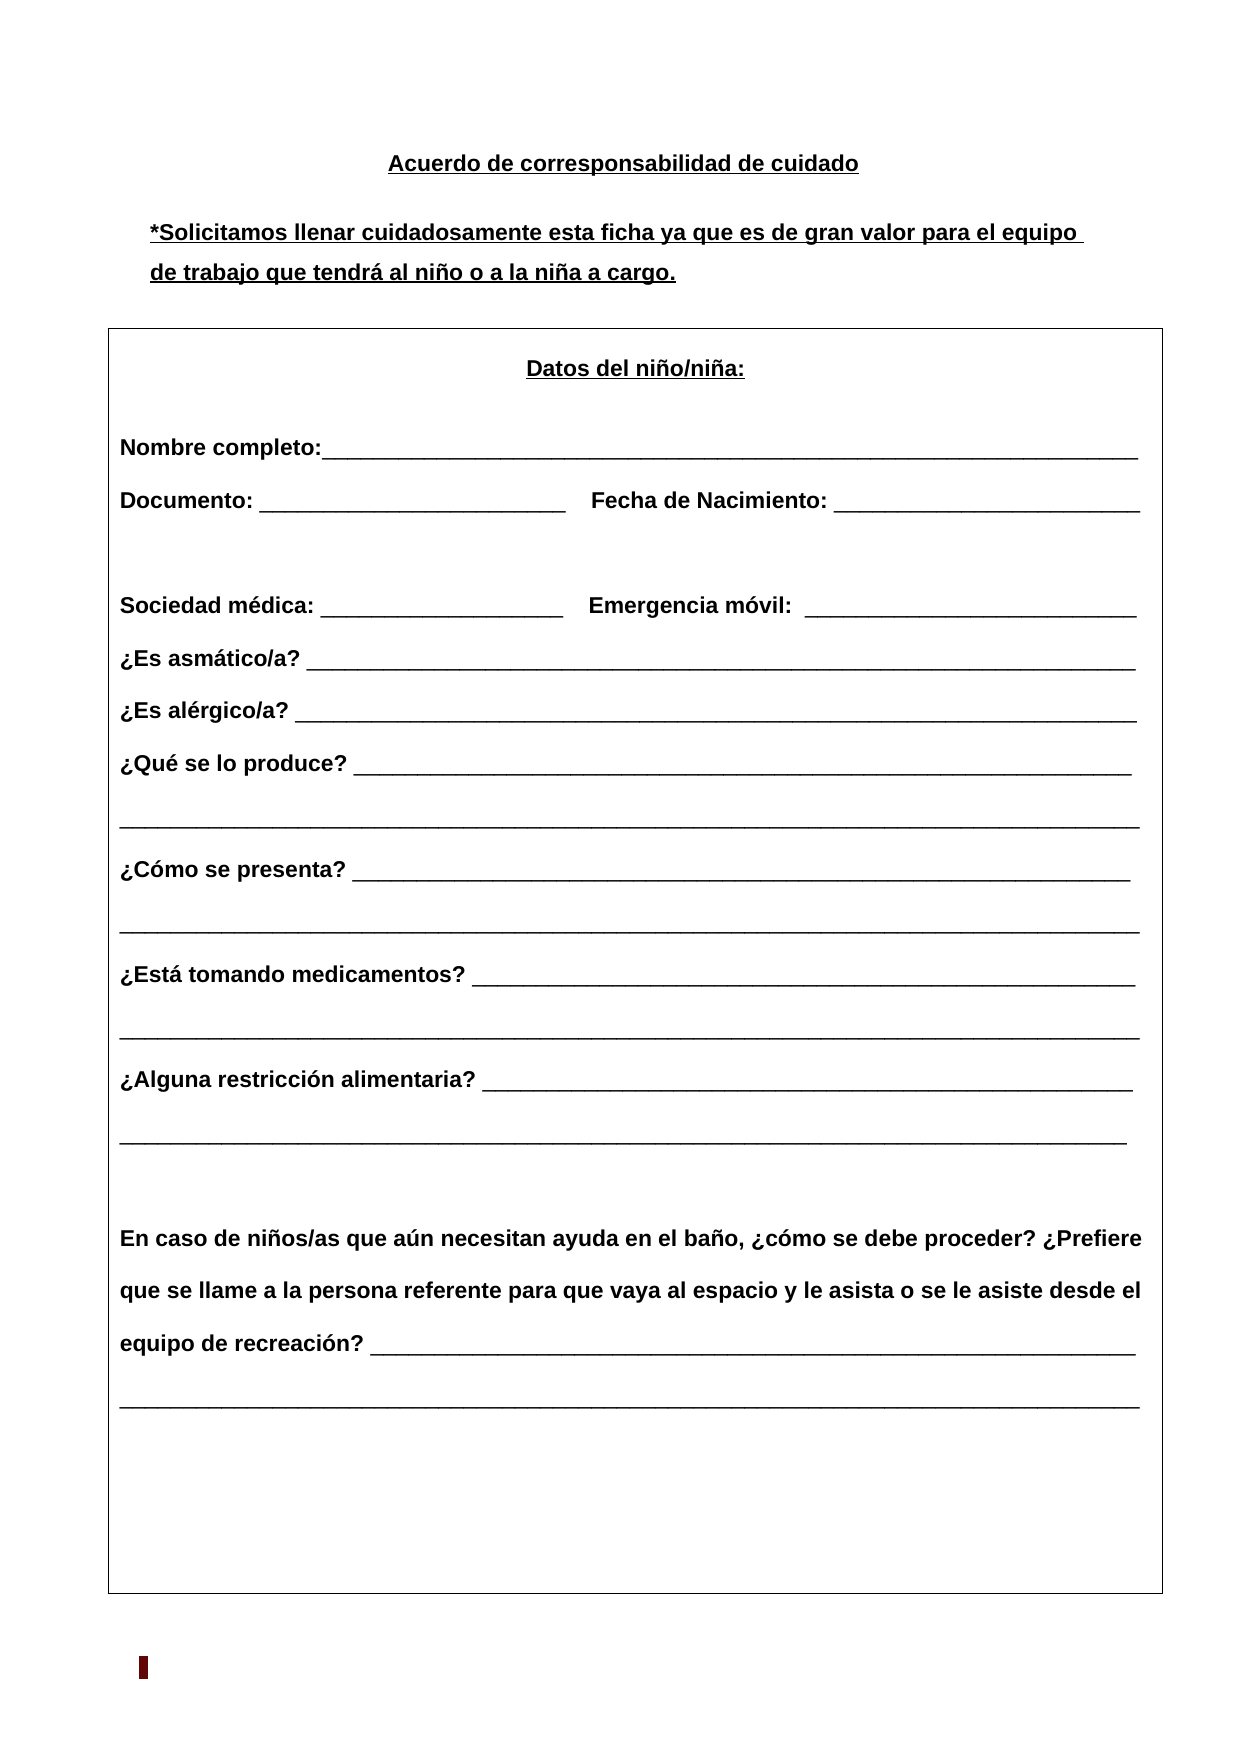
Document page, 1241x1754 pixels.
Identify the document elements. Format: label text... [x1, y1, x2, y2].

text Acuerdo de corresponsabilidad de cuidado [150, 150, 1096, 176]
text *Solicitamos llenar cuidadosamente esta ficha ya que es de gran valor para el equipo de trabajo que tendrá al niño o a la niña a cargo. [150, 219, 1096, 285]
table_header Datos del niño/niña: Nombre completo:________________________________________________________________ Documento: ________________________ Fecha de Nacimiento: ________________________ Sociedad médica: ___________________ Emergencia móvil: __________________________ ¿Es asmático/a? _________________________________________________________________ ¿Es alérgico/a? __________________________________________________________________ ¿Qué se lo produce? _____________________________________________________________ ________________________________________________________________________________ ¿Cómo se presenta? _____________________________________________________________ ________________________________________________________________________________ ¿Está tomando medicamentos? ____________________________________________________ ________________________________________________________________________________ ¿Alguna restricción alimentaria? ___________________________________________________ _______________________________________________________________________________ En caso de niños/as que aún necesitan ayuda en el baño, ¿cómo se debe proceder? ¿Prefiere que se llame a la persona referente para que vaya al espacio y le asista o se le asiste desde el equipo de recreación? ____________________________________________________________ ________________________________________________________________________________ [109, 329, 1162, 1593]
